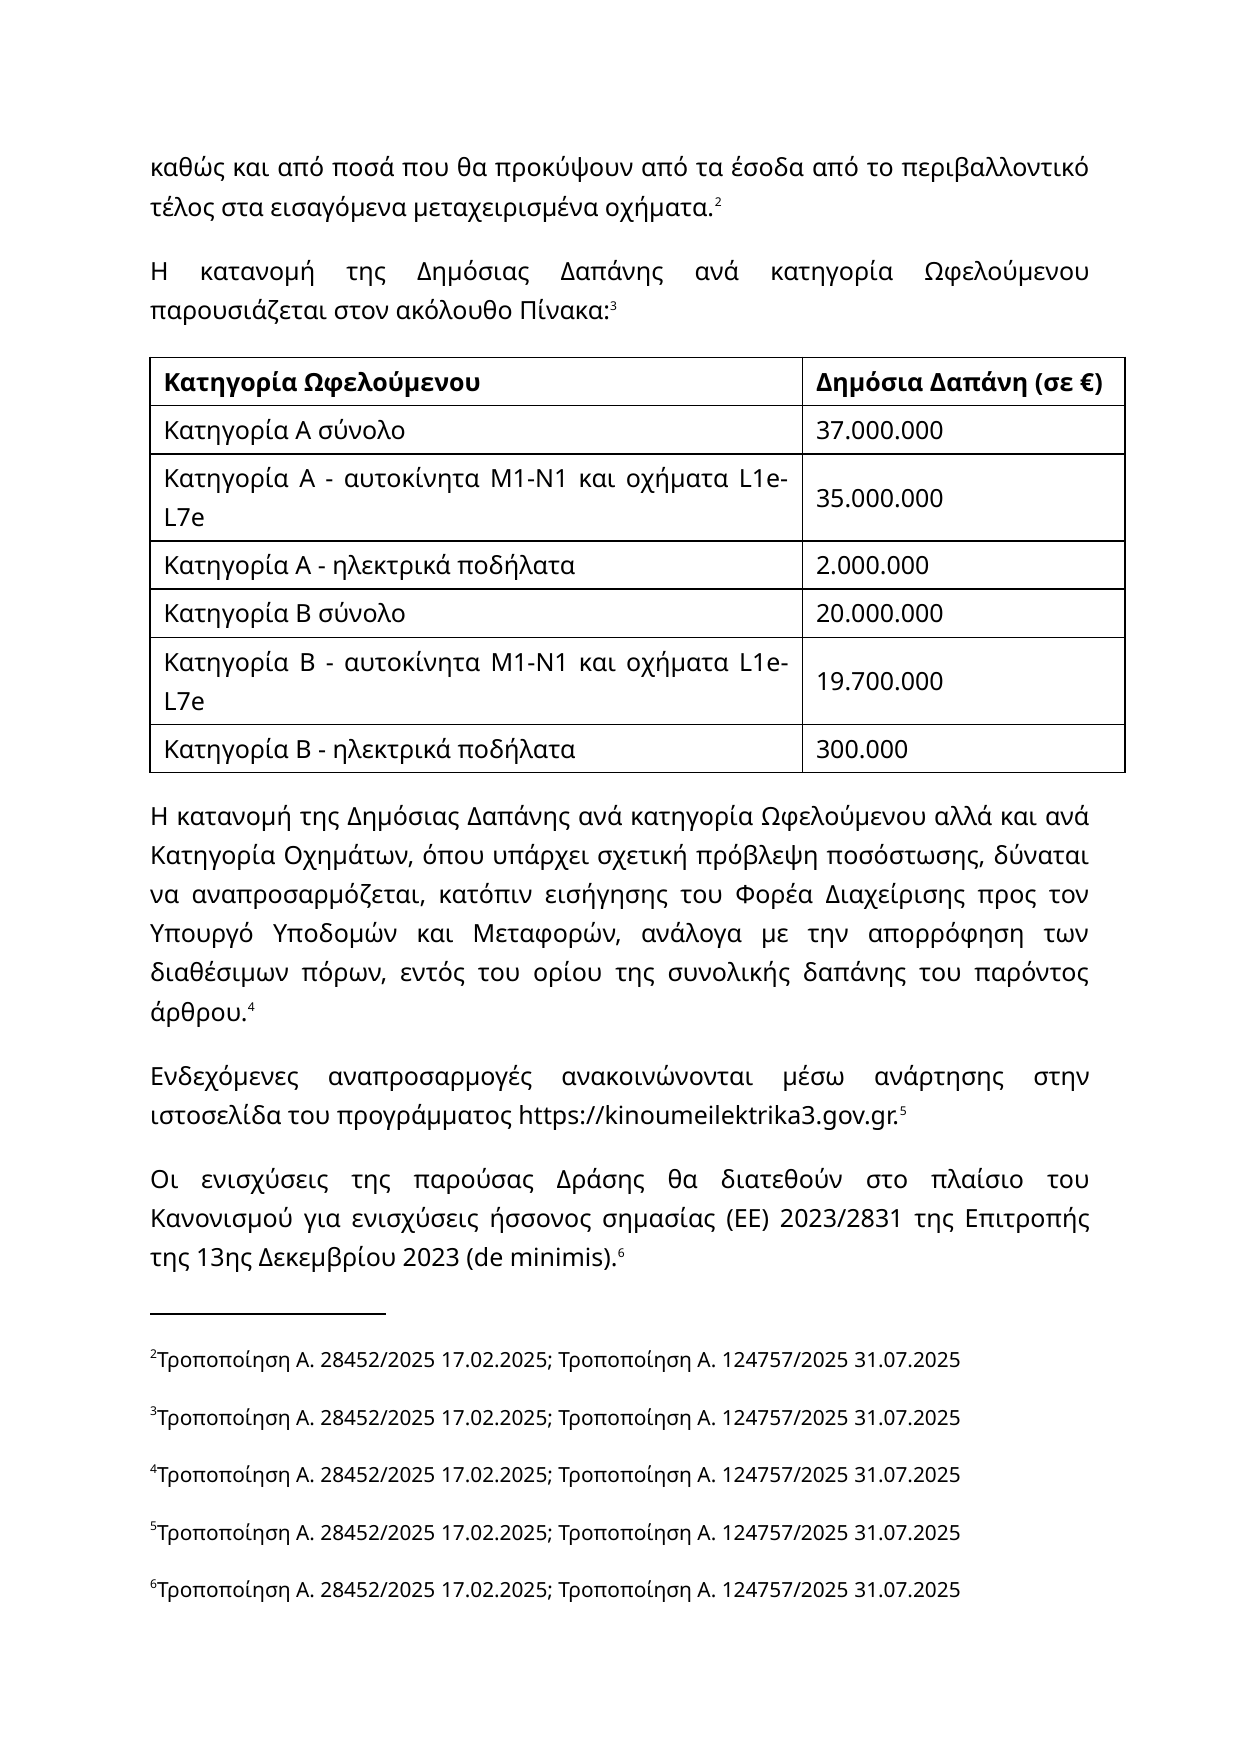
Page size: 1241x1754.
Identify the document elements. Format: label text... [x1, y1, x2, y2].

table_cell Κατηγορία Β - αυτοκίνητα Μ1-Ν1 και οχήματα L1e-L7e [151, 638, 802, 724]
text καθώς και από ποσά που θα προκύψουν από τα έσοδα από το περιβαλλοντικό τέλος στα εισαγόμενα μεταχειρισμένα οχήματα. [150, 150, 1090, 223]
text Τροποποίηση A. 28452/2025 17.02.2025; Τροποποίηση A. 124757/2025 31.07.2025 [150, 1460, 1090, 1489]
table_cell Κατηγορία Α - ηλεκτρικά ποδήλατα [151, 542, 802, 588]
table_header Δημόσια Δαπάνη (σε €) [803, 358, 1124, 405]
text Τροποποίηση A. 28452/2025 17.02.2025; Τροποποίηση A. 124757/2025 31.07.2025 [150, 1345, 1090, 1373]
table_cell Κατηγορία Β σύνολο [151, 590, 802, 636]
text Τροποποίηση A. 28452/2025 17.02.2025; Τροποποίηση A. 124757/2025 31.07.2025 [150, 1518, 1090, 1546]
table_cell 19.700.000 [803, 638, 1124, 724]
table_header Κατηγορία Ωφελούμενου [151, 358, 802, 405]
table_cell 2.000.000 [803, 542, 1124, 588]
table_cell Κατηγορία Β - ηλεκτρικά ποδήλατα [151, 725, 802, 772]
text Τροποποίηση A. 28452/2025 17.02.2025; Τροποποίηση A. 124757/2025 31.07.2025 [150, 1403, 1090, 1431]
table_cell Κατηγορία Α σύνολο [151, 406, 802, 453]
table_cell 37.000.000 [803, 406, 1124, 453]
table_cell 20.000.000 [803, 590, 1124, 636]
text Τροποποίηση A. 28452/2025 17.02.2025; Τροποποίηση A. 124757/2025 31.07.2025 [150, 1576, 1090, 1604]
text Οι ενισχύσεις της παρούσας Δράσης θα διατεθούν στο πλαίσιο του Κανονισμού για ενισχύσεις ήσσονος σημασίας (ΕΕ) 2023/2831 της Επιτροπής της 13ης Δεκεμβρίου 2023 (de minimis). [150, 1162, 1090, 1274]
text Η κατανομή της Δημόσιας Δαπάνης ανά κατηγορία Ωφελούμενου αλλά και ανά Κατηγορία Οχημάτων, όπου υπάρχει σχετική πρόβλεψη ποσόστωσης, δύναται να αναπροσαρμόζεται, κατόπιν εισήγησης του Φορέα Διαχείρισης προς τον Υπουργό Υποδομών και Μεταφορών, ανάλογα με την απορρόφηση των διαθέσιμων πόρων, εντός του ορίου της συνολικής δαπάνης του παρόντος άρθρου. [150, 798, 1090, 1028]
table_cell Κατηγορία Α - αυτοκίνητα Μ1-Ν1 και οχήματα L1e-L7e [151, 455, 802, 540]
text Ενδεχόμενες αναπροσαρμογές ανακοινώνονται μέσω ανάρτησης στην ιστοσελίδα του προγράμματος https://kinoumeilektrika3.gov.gr. [150, 1058, 1090, 1132]
table_cell 35.000.000 [803, 455, 1124, 540]
text Η κατανομή της Δημόσιας Δαπάνης ανά κατηγορία Ωφελούμενου παρουσιάζεται στον ακόλουθο Πίνακα: [150, 253, 1090, 327]
table_cell 300.000 [803, 725, 1124, 772]
